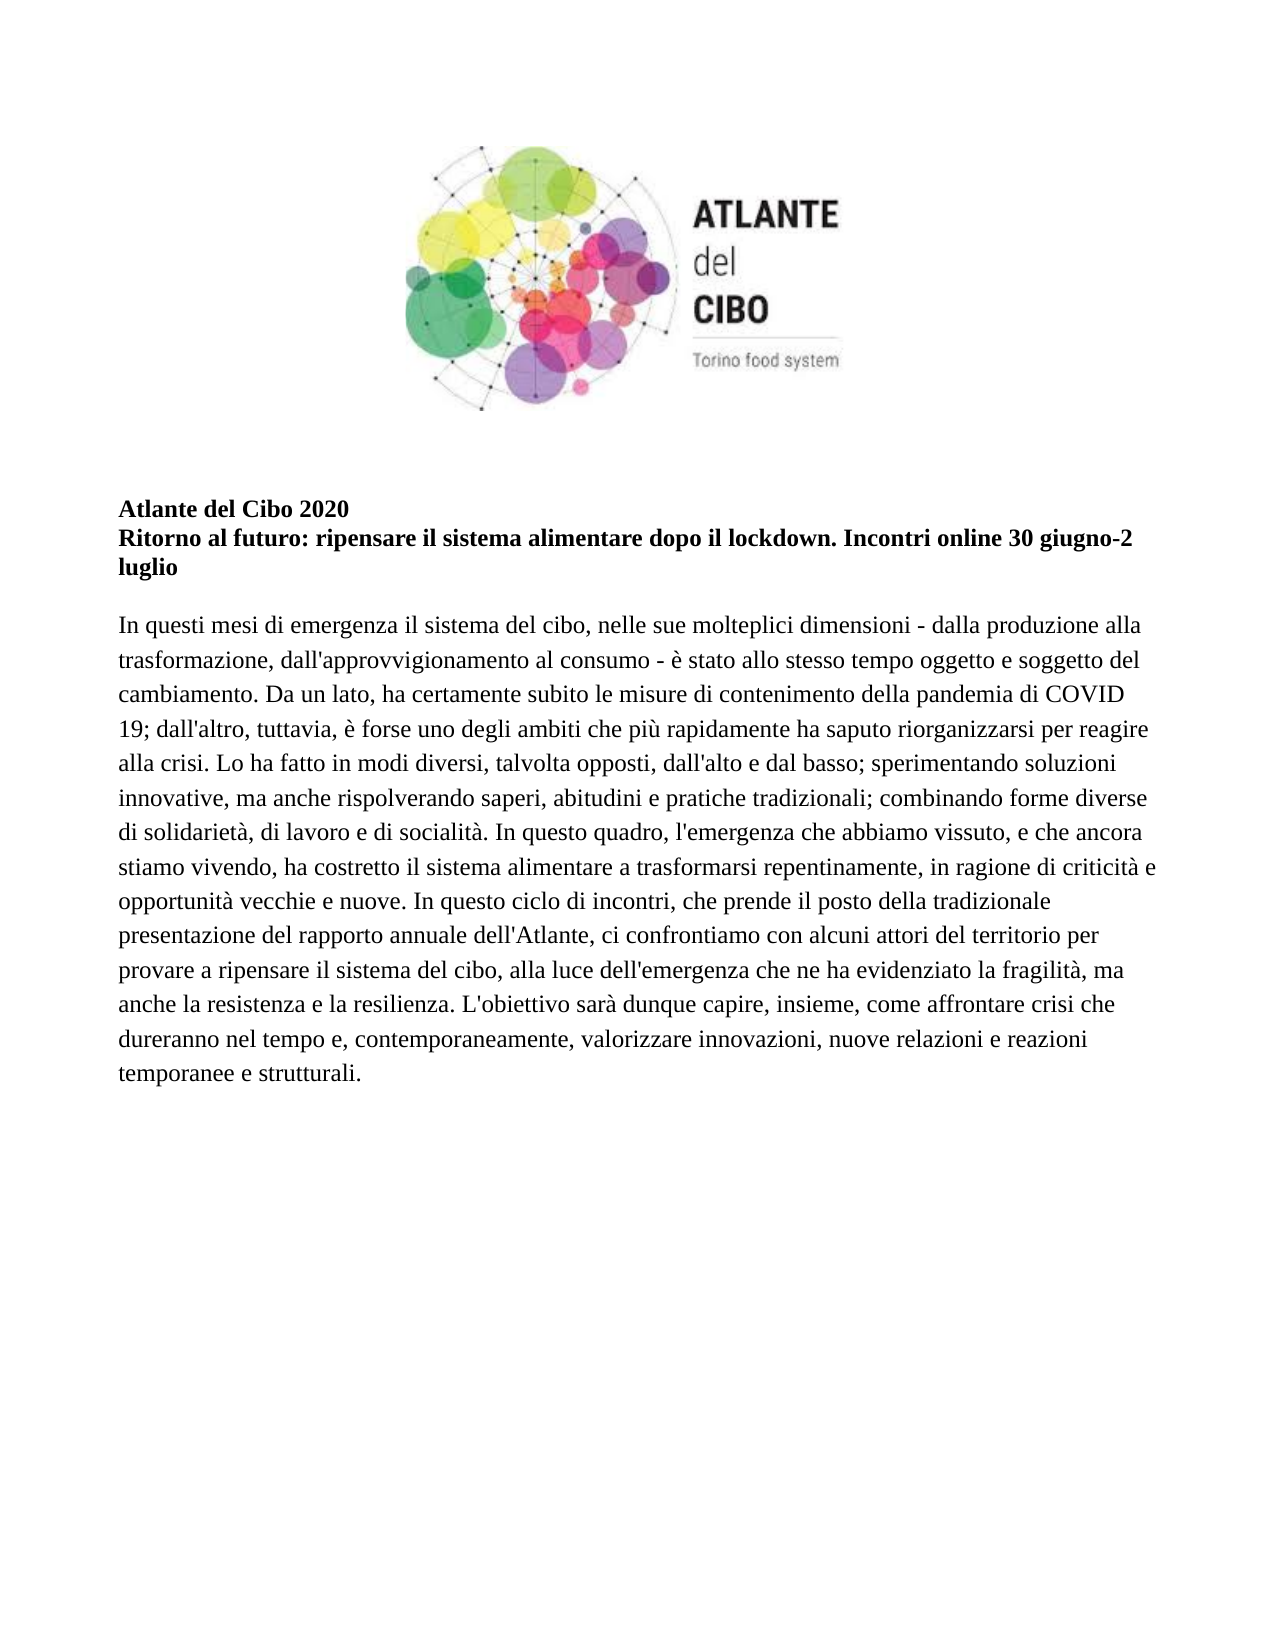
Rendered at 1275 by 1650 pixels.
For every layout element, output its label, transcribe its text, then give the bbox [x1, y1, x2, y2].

text Atlante del Cibo 2020 Ritorno al futuro: ripensare il sistema alimentare dopo il lockdown. Incontri online 30 giugno-2 luglio [118, 494, 1157, 581]
picture [405, 146, 870, 411]
text In questi mesi di emergenza il sistema del cibo, nelle sue molteplici dimensioni - dalla produzione alla trasformazione, dall'approvvigionamento al consumo - è stato allo stesso tempo oggetto e soggetto del cambiamento. Da un lato, ha certamente subito le misure di contenimento della pandemia di COVID 19; dall'altro, tuttavia, è forse uno degli ambiti che più rapidamente ha saputo riorganizzarsi per reagire alla crisi. Lo ha fatto in modi diversi, talvolta opposti, dall'alto e dal basso; sperimentando soluzioni innovative, ma anche rispolverando saperi, abitudini e pratiche tradizionali; combinando forme diverse di solidarietà, di lavoro e di socialità. In questo quadro, l'emergenza che abbiamo vissuto, e che ancora stiamo vivendo, ha costretto il sistema alimentare a trasformarsi repentinamente, in ragione di criticità e opportunità vecchie e nuove. In questo ciclo di incontri, che prende il posto della tradizionale presentazione del rapporto annuale dell'Atlante, ci confrontiamo con alcuni attori del territorio per provare a ripensare il sistema del cibo, alla luce dell'emergenza che ne ha evidenziato la fragilità, ma anche la resistenza e la resilienza. L'obiettivo sarà dunque capire, insieme, come affrontare crisi che dureranno nel tempo e, contemporaneamente, valorizzare innovazioni, nuove relazioni e reazioni temporanee e strutturali. [118, 610, 1157, 1087]
